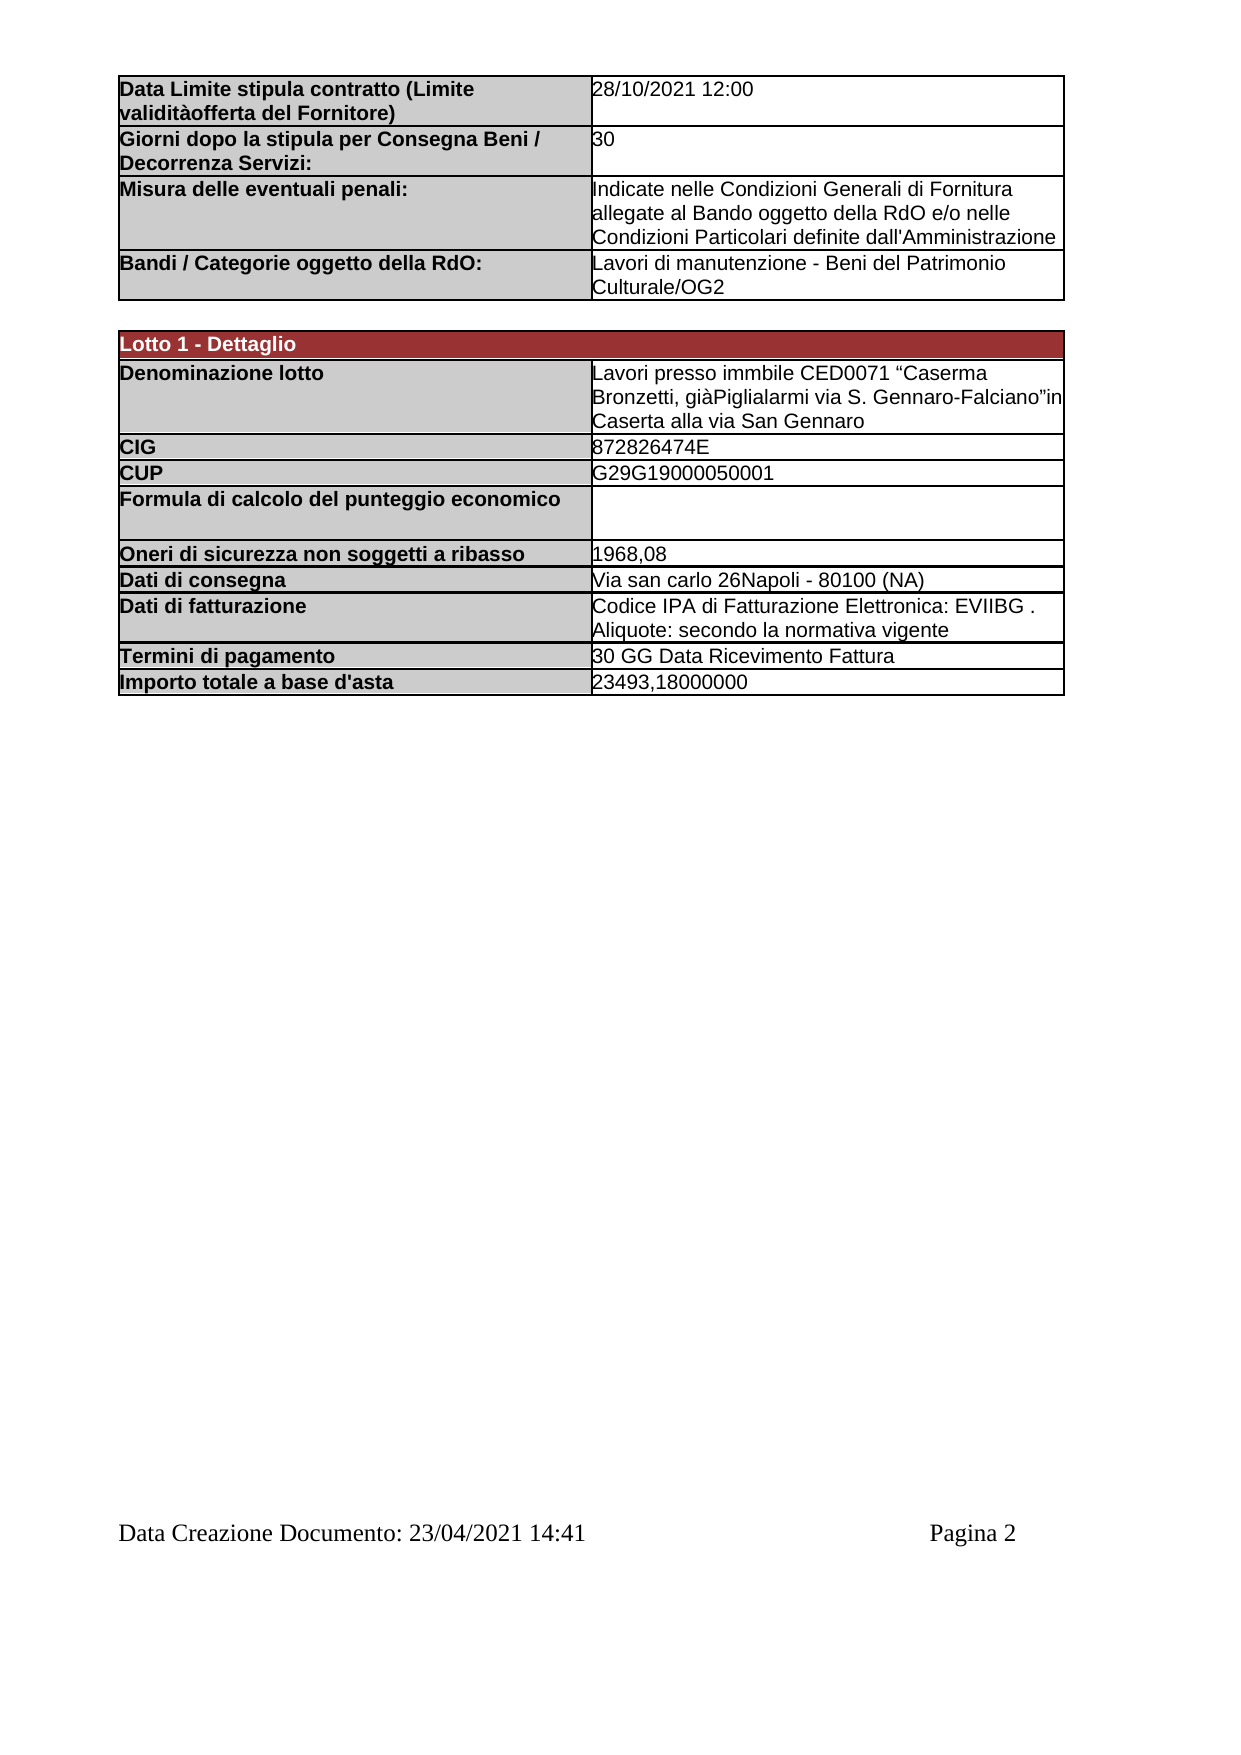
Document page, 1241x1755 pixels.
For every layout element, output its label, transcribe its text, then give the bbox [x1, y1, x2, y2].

table_cell Codice IPA di Fatturazione Elettronica: EVIIBG . Aliquote: secondo la normativa vigente [593, 594, 1063, 641]
table_cell 872826474E [593, 435, 1063, 458]
table_cell 30 GG Data Ricevimento Fattura [593, 644, 1063, 667]
table_cell Indicate nelle Condizioni Generali di Fornitura allegate al Bando oggetto della RdO e/o nelle Condizioni Particolari definite dall'Amministrazione [593, 177, 1063, 249]
table_cell Lavori di manutenzione - Beni del Patrimonio Culturale/OG2 [593, 251, 1063, 299]
table_cell Dati di consegna [120, 568, 591, 591]
table_cell Importo totale a base d'asta [120, 670, 591, 693]
table_cell Oneri di sicurezza non soggetti a ribasso [120, 541, 591, 565]
table_header Lotto 1 - Dettaglio [120, 332, 1063, 358]
table_cell Via san carlo 26Napoli - 80100 (NA) [593, 568, 1063, 591]
table_cell Lavori presso immbile CED0071 “Caserma Bronzetti, giàPiglialarmi via S. Gennaro-Falciano”in Caserta alla via San Gennaro [593, 361, 1063, 432]
table_cell Misura delle eventuali penali: [120, 177, 591, 249]
table_cell Bandi / Categorie oggetto della RdO: [120, 251, 591, 299]
table_cell Giorni dopo la stipula per Consegna Beni / Decorrenza Servizi: [120, 127, 591, 175]
table_cell Data Limite stipula contratto (Limite validitàofferta del Fornitore) [120, 77, 591, 125]
table_cell 23493,18000000 [593, 670, 1063, 693]
table_cell CIG [120, 435, 591, 458]
table_cell Dati di fatturazione [120, 594, 591, 641]
table_cell Termini di pagamento [120, 644, 591, 667]
table_cell 30 [593, 127, 1063, 175]
table_cell 28/10/2021 12:00 [593, 77, 1063, 125]
table_cell [593, 487, 1063, 539]
table_cell Denominazione lotto [120, 361, 591, 432]
table_cell CUP [120, 461, 591, 484]
table_cell 1968,08 [593, 541, 1063, 565]
table_cell Formula di calcolo del punteggio economico [120, 487, 591, 539]
table_cell G29G19000050001 [593, 461, 1063, 484]
